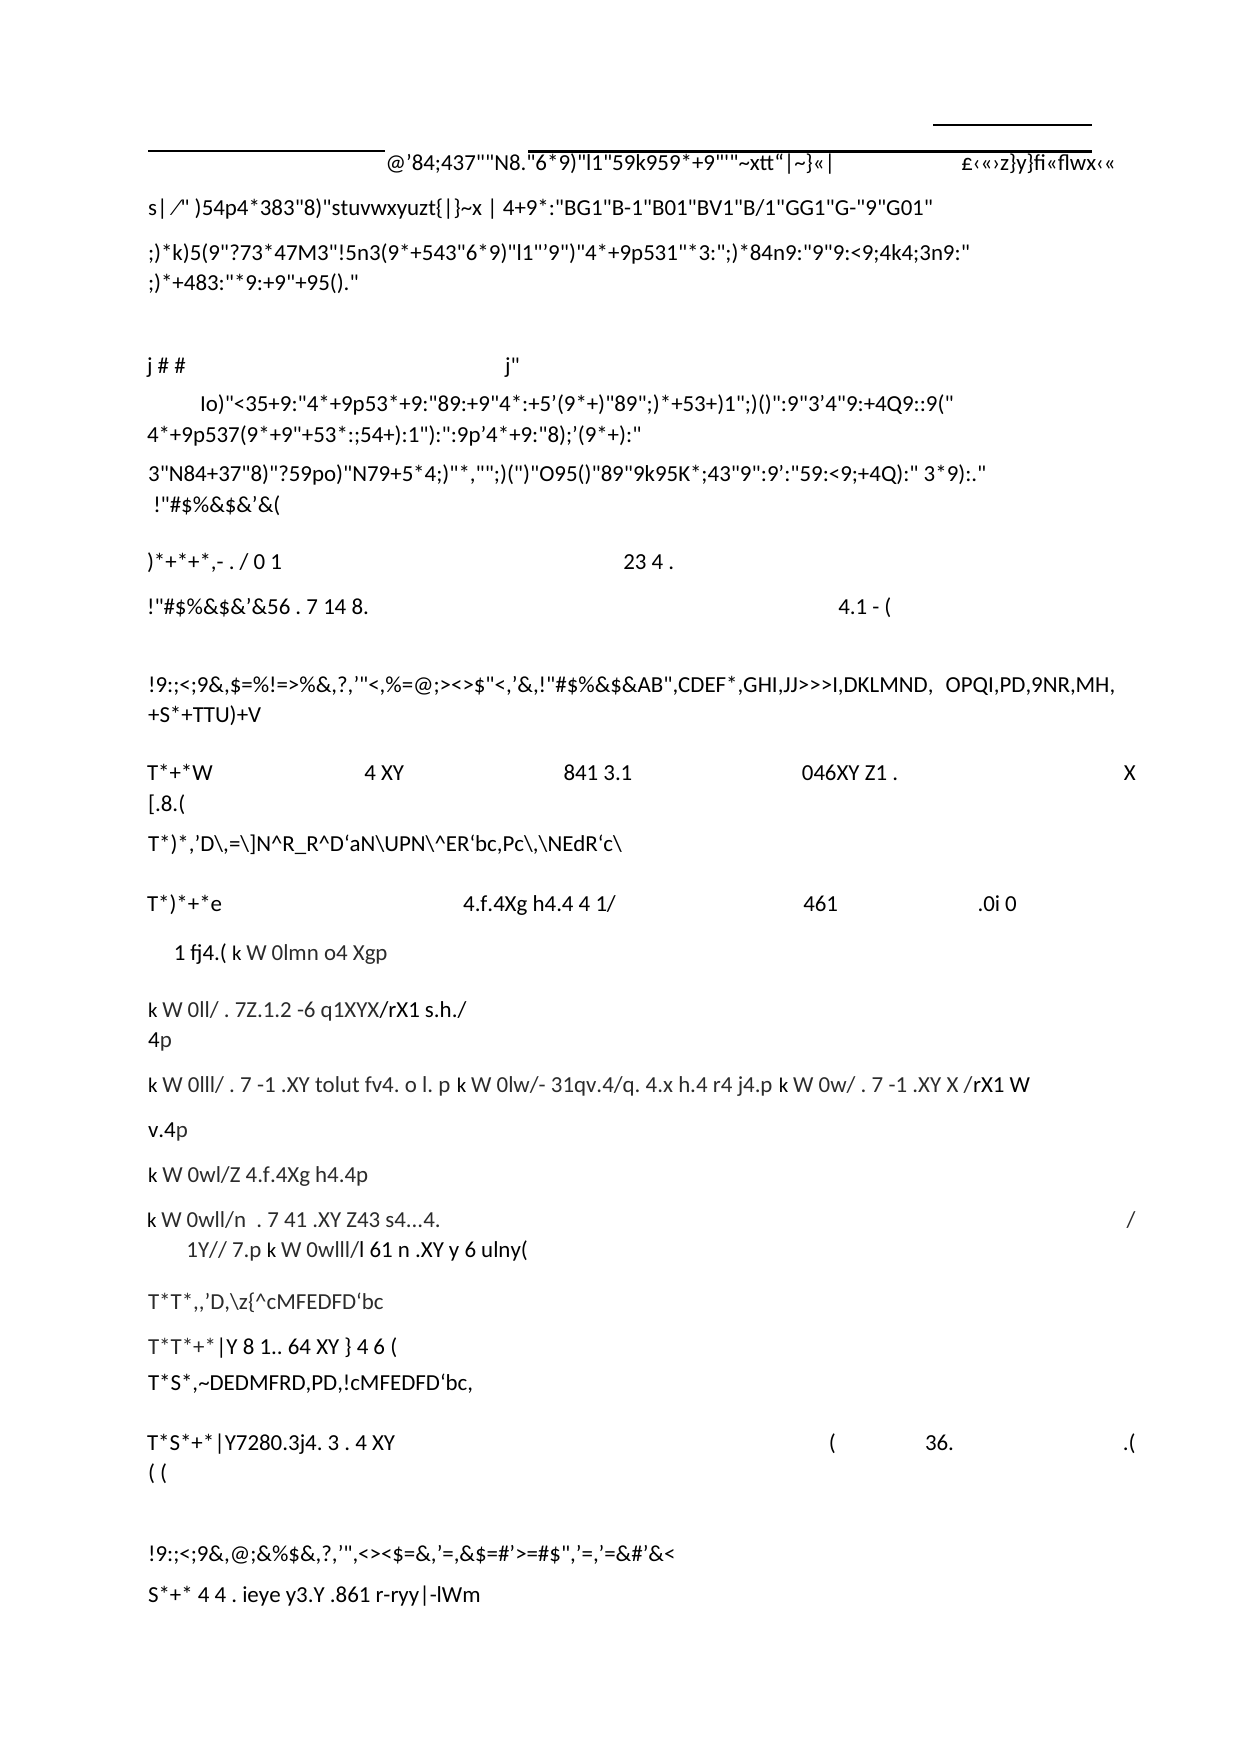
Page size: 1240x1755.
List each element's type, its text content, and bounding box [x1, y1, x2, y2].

text 1Y// 7.p k W 0wlll/l 61 n .XY y 6 ulny( [147, 1235, 822, 1263]
text 1 fj4.( k W 0lmn o4 Xgp [147, 938, 601, 966]
text j # # j" [147, 351, 1135, 379]
text k W 0wll/n . 7 41 .XY Z43 s4...4. / [147, 1205, 1135, 1233]
text T*T*+*|Y 8 1.. 64 XY } 4 6 ( [148, 1332, 1116, 1360]
text )*+*+*,- . / 0 1 23 4 . [147, 547, 1135, 575]
text S*+* 4 4 . ieye y3.Y .861 r-ryy|-lWm [148, 1580, 1116, 1608]
text T*S*,~DEDMFRD,PD,!cMFEDFD‘bc, [148, 1368, 1116, 1396]
text 3"N84+37"8)"?59po)"N79+5*4;)"*,"";)(")"O95()"89"9k95K*;43"9":9’:"59:<9;+4Q):" 3*9):." [148, 459, 1116, 487]
text !9:;<;9&,$=%!=>%&,?,’"<,%=@;><>$"<,’&,!"#$%&$&AB",CDEF*,GHI,JJ>>>I,DKLMND, OPQI,PD,9NR,MH,+S*+TTU)+V [148, 670, 1116, 728]
text !"#$%&$&’&56 . 7 14 8. 4.1 - ( [147, 592, 1135, 621]
text Io)"<35+9:"4*+9p53*+9:"89:+9"4*:+5’(9*+)"89";)*+53+)1";)()":9"3’4"9:+4Q9::9(" 4*+9p537(9*+9"+53*:;54+):1"):":9p’4*+9:"8);’(9*+):" [147, 389, 1116, 448]
text [.8.( [148, 789, 1116, 817]
text T*+*W 4 XY 841 3.1 046XY Z1 . X [147, 758, 1135, 786]
text @’84;437""N8."6*9)"l1"59k959*+9"'"~xtt“|~}«| £‹«›z}y}fi«flwx‹« s| ⁄" )54p4*383"8)"stuvwxyuzt{|}~x | 4+9*:"BG1"B-1"B01"BV1"B/1"GG1"G-"9"G01" [148, 148, 1116, 221]
text T*S*+*|Y7280.3j4. 3 . 4 XY ( 36. .( [147, 1428, 1135, 1456]
text T*)*+*e 4.f.4Xg h4.4 4 1/ 461 .0i 0 [147, 889, 1135, 917]
text T*T*,,’D,\z{^cMFEDFD‘bc [148, 1287, 1135, 1315]
text T*)*,’D\,=\]N^R_R^D‘aN\UPN\^ER‘bc,Pc\,\NEdR‘c\ [148, 829, 1116, 857]
text ( ( [148, 1458, 1116, 1487]
text k W 0ll/ . 7Z.1.2 -6 q1XYX/rX1 s.h./ [148, 996, 1135, 1024]
text ;)*+483:"*9:+9"+95()." [148, 268, 1116, 297]
text k W 0wl/Z 4.f.4Xg h4.4p [148, 1160, 1135, 1188]
text !"#$%&$&’&( [148, 490, 1116, 518]
text !9:;<;9&,@;&%$&,?,’",<><$=&,’=,&$=#’>=#$",’=,’=&#’&< [148, 1539, 1116, 1568]
text 4p [148, 1026, 1116, 1053]
text k W 0lll/ . 7 -1 .XY tolut fv4. o l. p k W 0lw/- 31qv.4/q. 4.x h.4 r4 j4.p k W 0w/ . 7 -1 .XY X /rX1 W v.4p [148, 1071, 1030, 1143]
text ;)*k)5(9"?73*47M3"!5n3(9*+543"6*9)"l1"’9")"4*+9p531"*3:";)*84n9:"9"9:<9;4k4;3n9:" [148, 238, 1116, 266]
